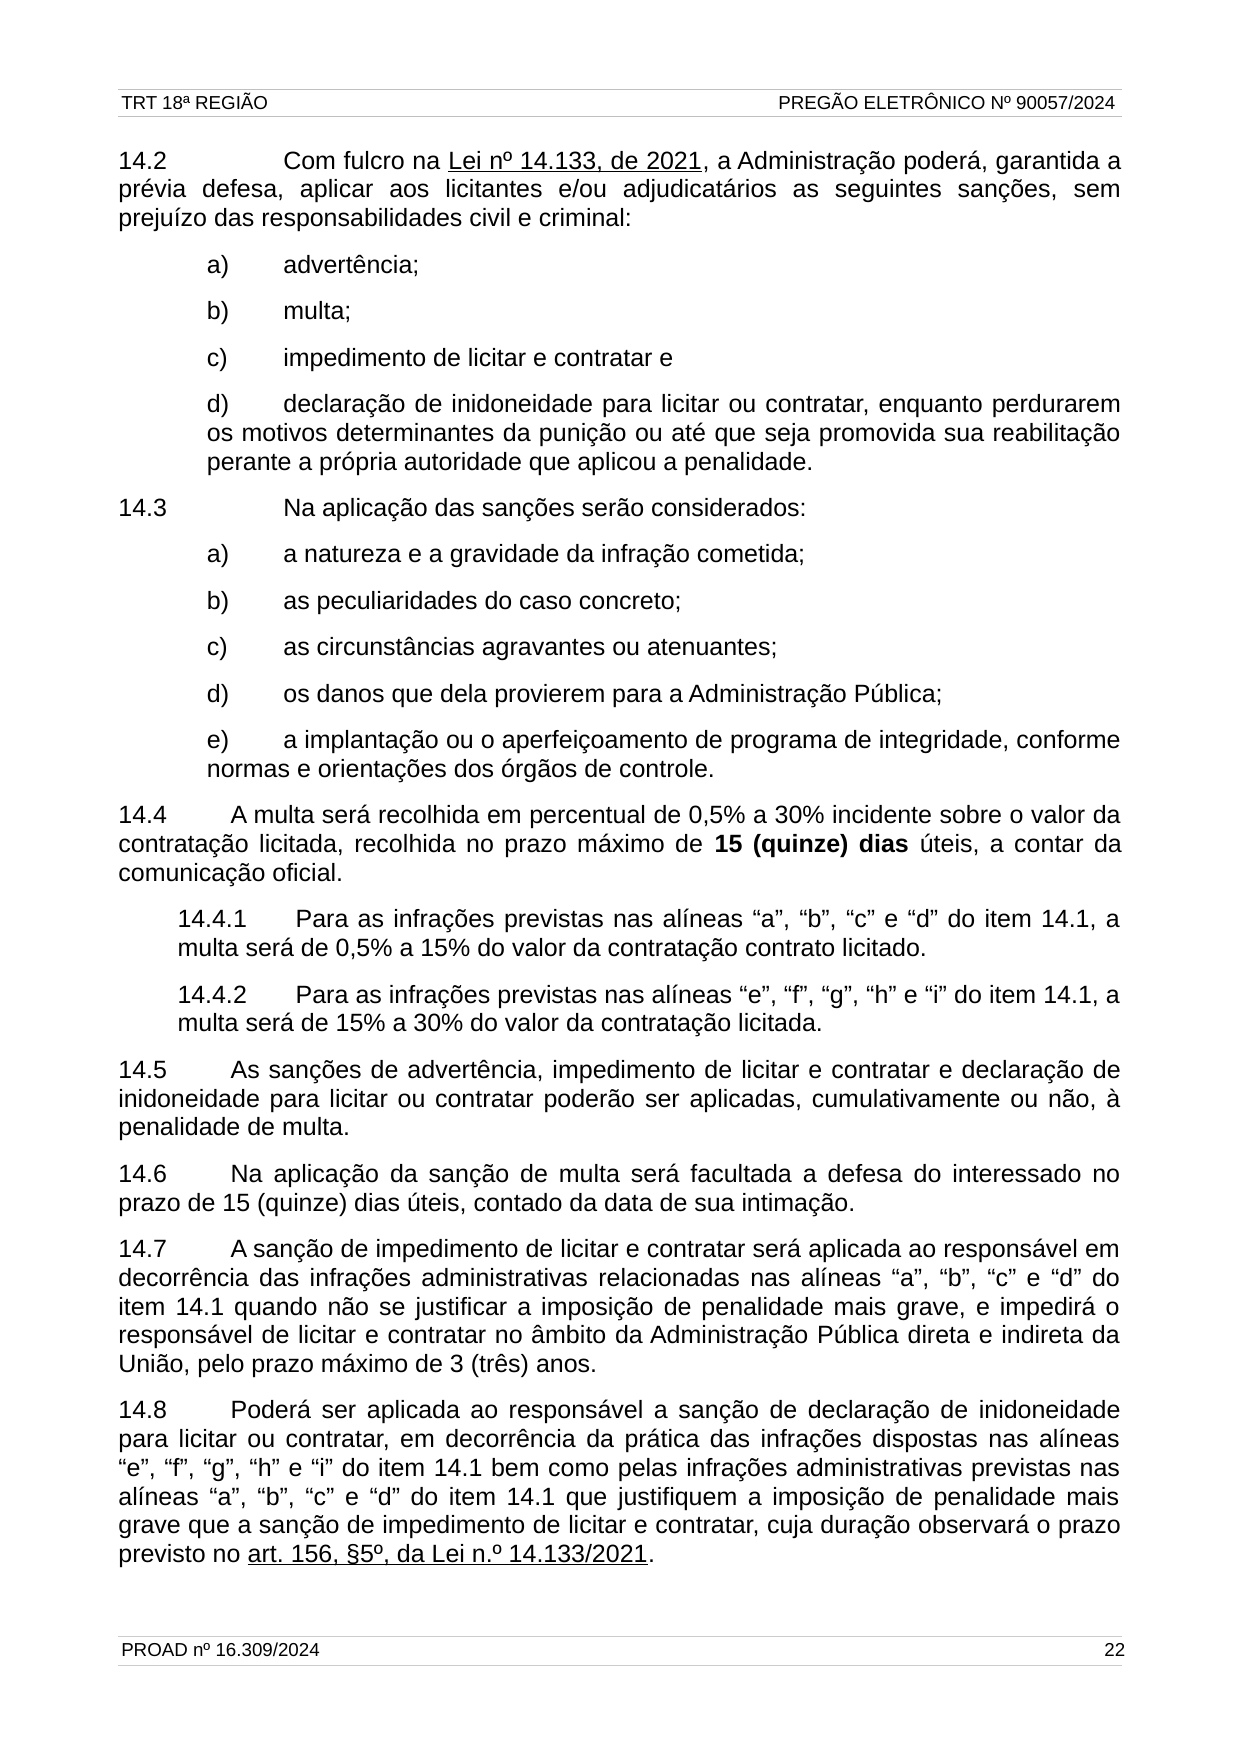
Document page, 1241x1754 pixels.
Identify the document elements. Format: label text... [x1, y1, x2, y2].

text c) impedimento de licitar e contratar e [207, 342, 1122, 371]
text a) a natureza e a gravidade da infração cometida; [207, 539, 1122, 568]
text 14.4.2 Para as infrações previstas nas alíneas “e”, “f”, “g”, “h” e “i” do item 14.1, a multa será de 15% a 30% do valor da contratação licitada. [177, 979, 1122, 1037]
text b) as peculiaridades do caso concreto; [207, 586, 1122, 614]
text a) advertência; [207, 249, 1122, 278]
text 14.8 Poderá ser aplicada ao responsável a sanção de declaração de inidoneidade para licitar ou contratar, em decorrência da prática das infrações dispostas nas alíneas “e”, “f”, “g”, “h” e “i” do item 14.1 bem como pelas infrações administrativas previstas nas alíneas “a”, “b”, “c” e “d” do item 14.1 que justifiquem a imposição de penalidade mais grave que a sanção de impedimento de licitar e contratar, cuja duração observará o prazo previsto no art. 156, §5º, da Lei n.º 14.133/2021. [118, 1395, 1122, 1568]
text 14.2 Com fulcro na Lei nº 14.133, de 2021, a Administração poderá, garantida a prévia defesa, aplicar aos licitantes e/ou adjudicatários as seguintes sanções, sem prejuízo das responsabilidades civil e criminal: [118, 146, 1122, 232]
text e) a implantação ou o aperfeiçoamento de programa de integridade, conforme normas e orientações dos órgãos de controle. [207, 725, 1122, 783]
text 14.6 Na aplicação da sanção de multa será facultada a defesa do interessado no prazo de 15 (quinze) dias úteis, contado da data de sua intimação. [118, 1159, 1122, 1216]
text 14.4 A multa será recolhida em percentual de 0,5% a 30% incidente sobre o valor da contratação licitada, recolhida no prazo máximo de 15 (quinze) dias úteis, a contar da comunicação oficial. [118, 800, 1122, 887]
text 14.7 A sanção de impedimento de licitar e contratar será aplicada ao responsável em decorrência das infrações administrativas relacionadas nas alíneas “a”, “b”, “c” e “d” do item 14.1 quando não se justificar a imposição de penalidade mais grave, e impedirá o responsável de licitar e contratar no âmbito da Administração Pública direta e indireta da União, pelo prazo máximo de 3 (três) anos. [118, 1234, 1122, 1378]
text d) declaração de inidoneidade para licitar ou contratar, enquanto perdurarem os motivos determinantes da punição ou até que seja promovida sua reabilitação perante a própria autoridade que aplicou a penalidade. [207, 389, 1122, 475]
text 14.4.1 Para as infrações previstas nas alíneas “a”, “b”, “c” e “d” do item 14.1, a multa será de 0,5% a 15% do valor da contratação contrato licitado. [177, 904, 1122, 962]
text b) multa; [207, 296, 1122, 325]
text c) as circunstâncias agravantes ou atenuantes; [207, 632, 1122, 661]
text d) os danos que dela provierem para a Administração Pública; [207, 679, 1122, 707]
text 14.5 As sanções de advertência, impedimento de licitar e contratar e declaração de inidoneidade para licitar ou contratar poderão ser aplicadas, cumulativamente ou não, à penalidade de multa. [118, 1055, 1122, 1141]
text 14.3 Na aplicação das sanções serão considerados: [118, 493, 1122, 522]
